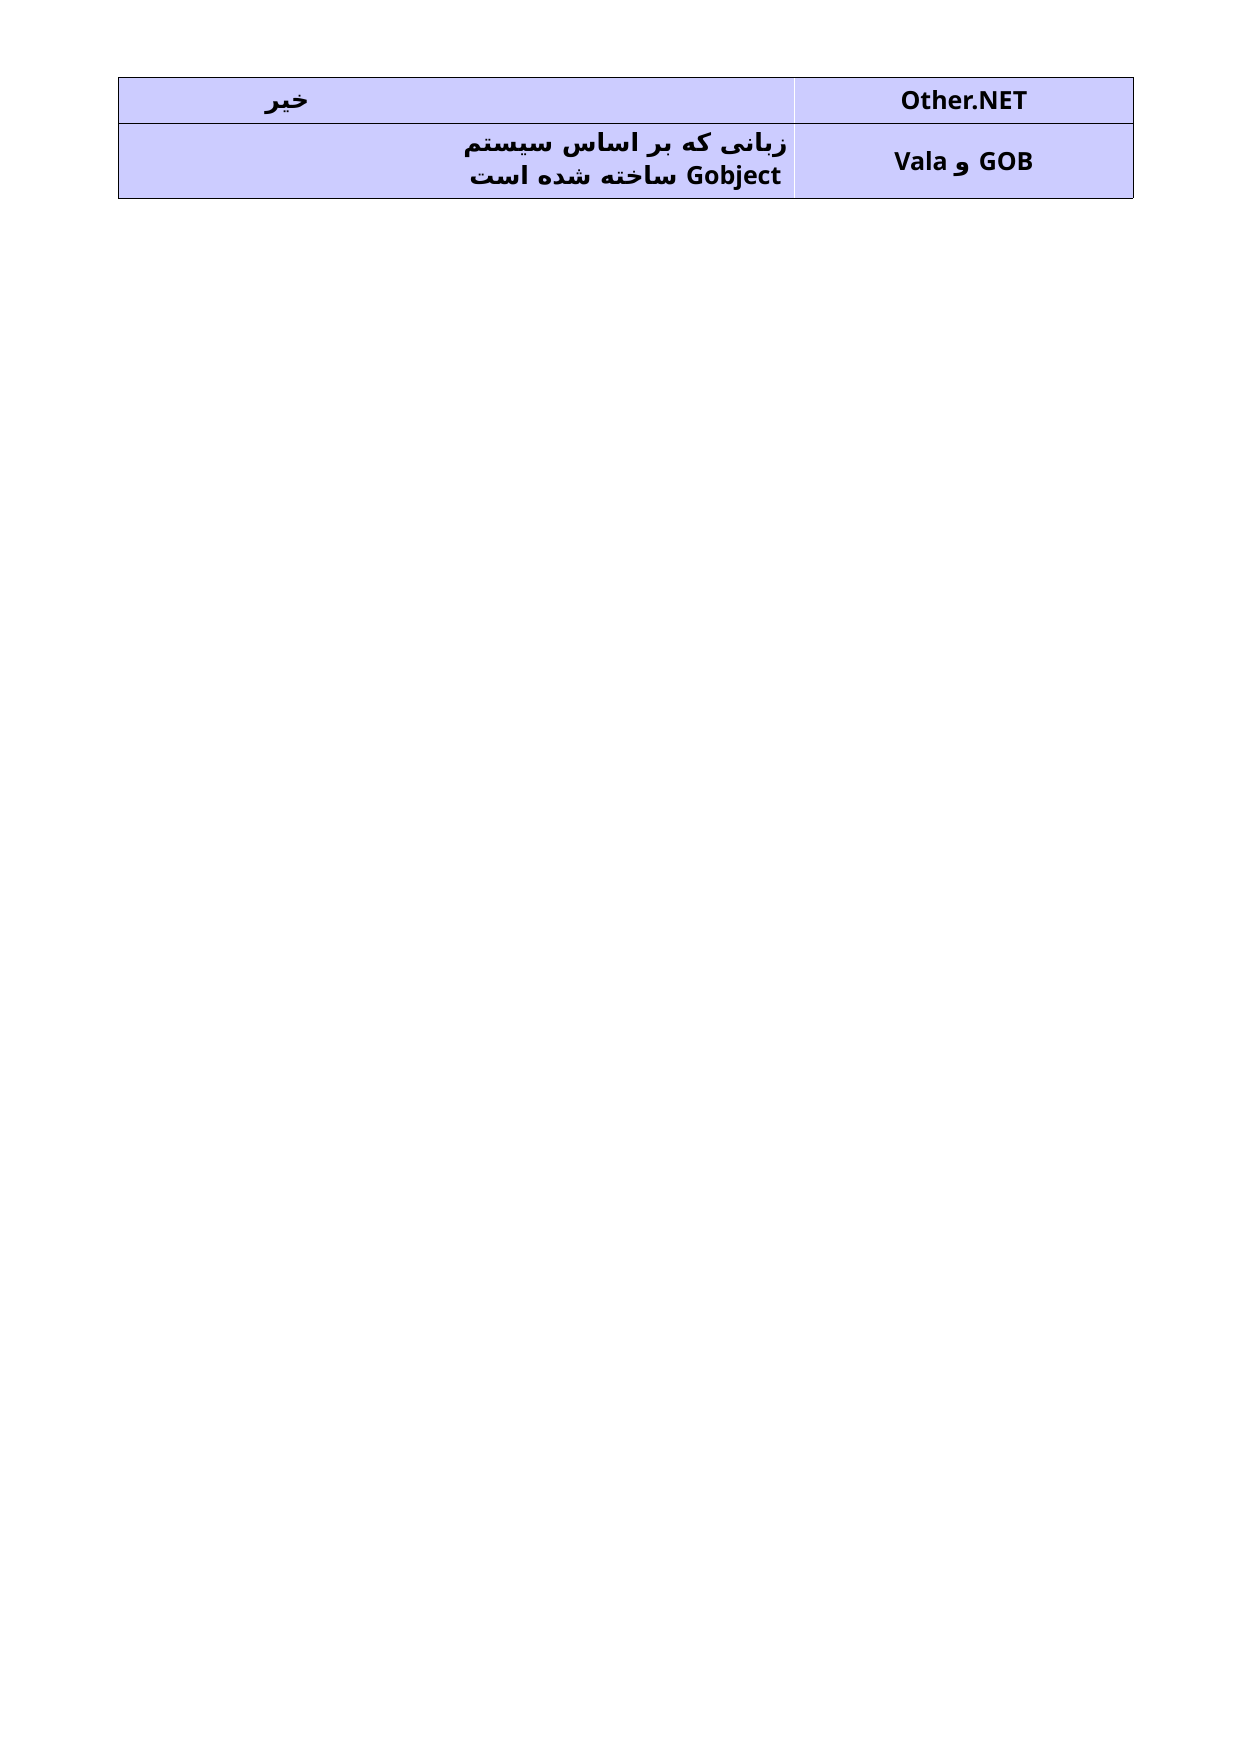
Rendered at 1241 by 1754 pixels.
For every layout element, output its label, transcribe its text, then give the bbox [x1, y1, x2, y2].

table_cell زبانی که بر اساس سیستم Gobject ساخته شده است [456, 124, 794, 198]
table_cell [456, 78, 794, 123]
table_cell Other.NET [795, 78, 1133, 123]
table_cell [119, 124, 456, 198]
table_cell خیر [119, 78, 456, 123]
table_cell Vala و GOB [795, 124, 1133, 198]
